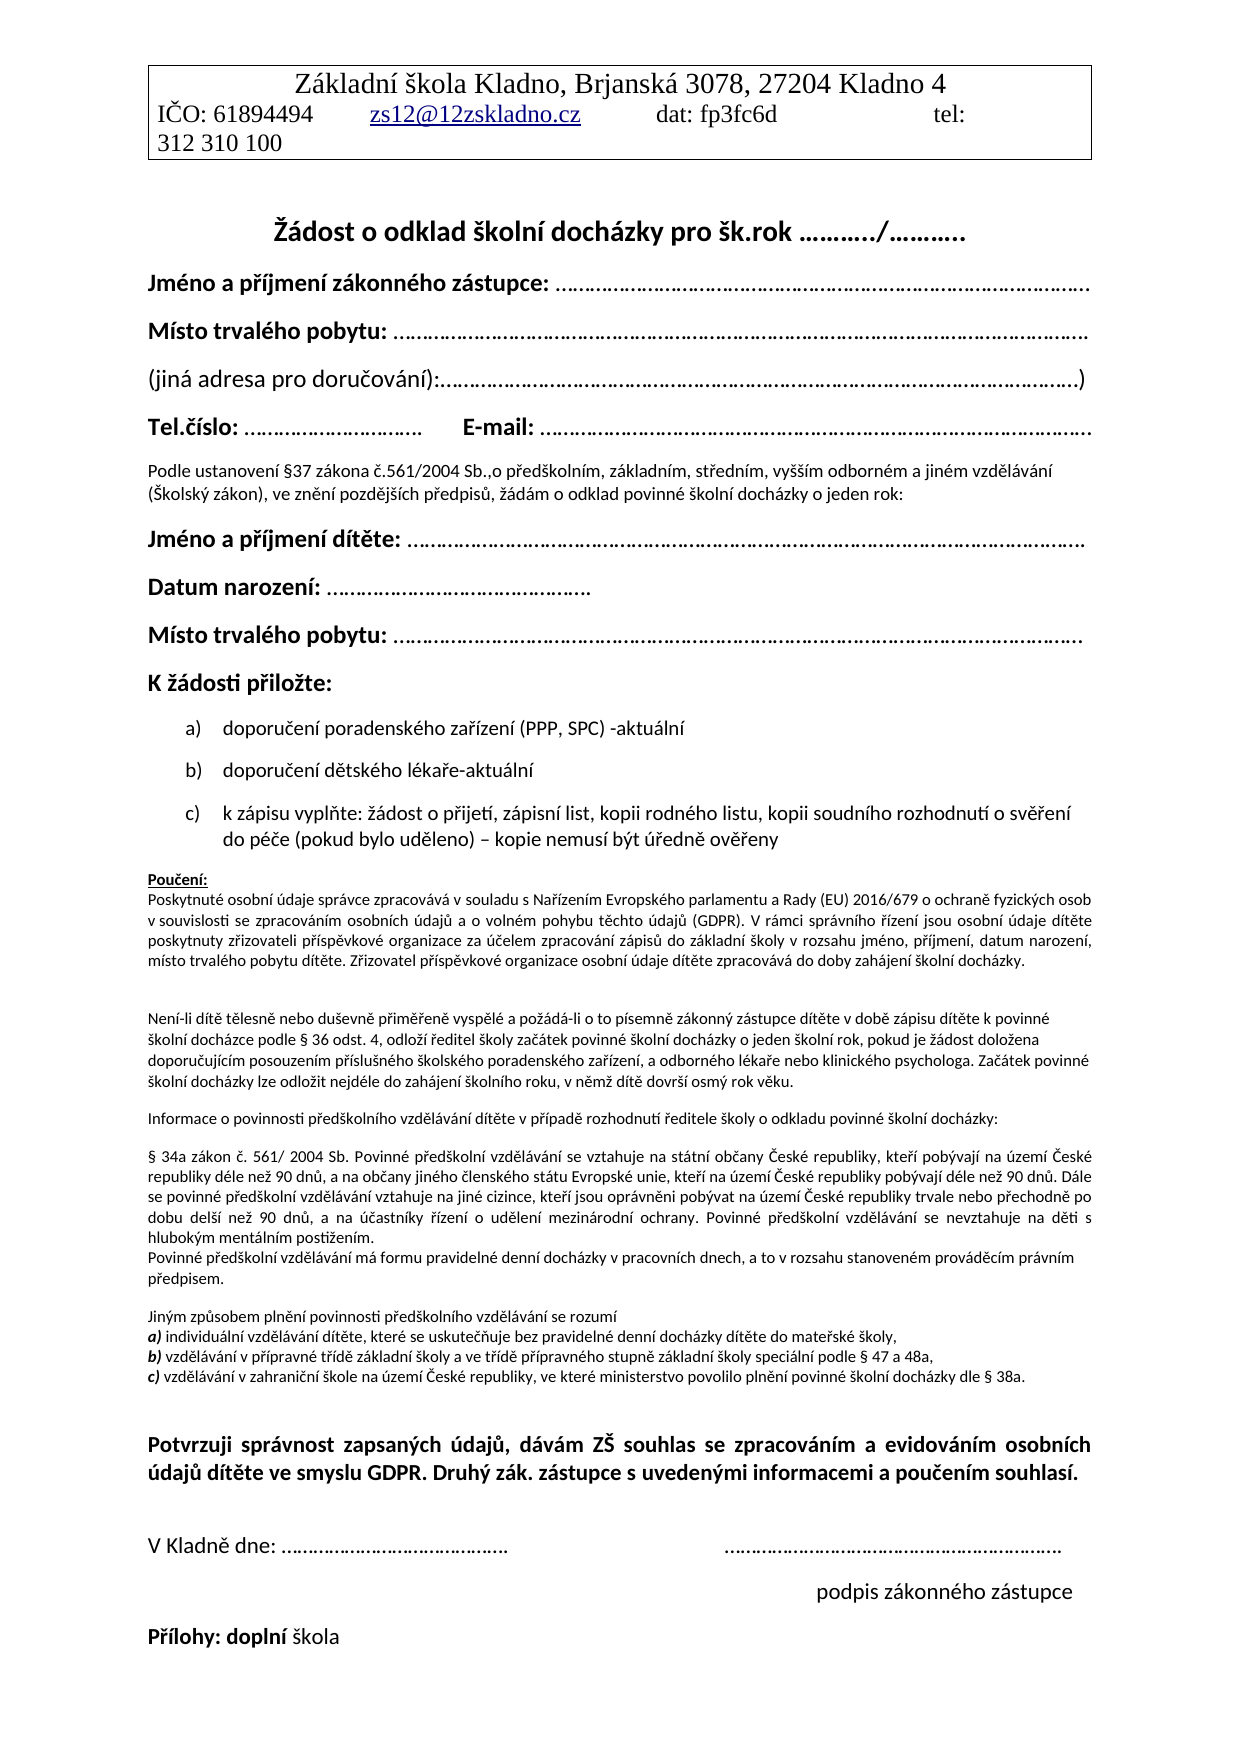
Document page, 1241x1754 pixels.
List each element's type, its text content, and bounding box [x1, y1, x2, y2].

list doporučení dětského lékaře-aktuální [185, 758, 1092, 783]
text Datum narození: ………………………………………. [148, 571, 1092, 601]
text podpis zákonného zástupce [185, 1577, 1092, 1605]
text K žádosti přiložte: [148, 667, 1092, 697]
text § 34a zákon č. 561/ 2004 Sb. Povinné předškolní vzdělávání se vztahuje na státní občany České republiky, kteří pobývají na území České republiky déle než 90 dnů, a na občany jiného členského státu Evropské unie, kteří na území České republiky pobývají déle než 90 dnů. Dále se povinné předškolní vzdělávání vztahuje na jiné cizince, kteří jsou oprávněni pobývat na území České republiky trvale nebo přechodně po dobu delší než 90 dnů, a na účastníky řízení o udělení mezinárodní ochrany. Povinné předškolní vzdělávání se nevztahuje na děti s hlubokým mentálním postižením. [148, 1146, 1092, 1247]
list k zápisu vyplňte: žádost o přijetí, zápisní list, kopii rodného listu, kopii soudního rozhodnutí o svěření do péče (pokud bylo uděleno) – kopie nemusí být úředně ověřeny [185, 800, 1092, 852]
text a) individuální vzdělávání dítěte, které se uskutečňuje bez pravidelné denní docházky dítěte do mateřské školy, [148, 1326, 1092, 1346]
text c) vzdělávání v zahraniční škole na území České republiky, ve které ministerstvo povolilo plnění povinné školní docházky dle § 38a. [148, 1367, 1092, 1387]
text Základní škola Kladno, Brjanská 3078, 27204 Kladno 4 [149, 66, 1091, 98]
text IČO: 61894494 zs12@12zskladno.cz dat: fp3fc6d tel: 312 310 100 [149, 98, 1091, 159]
text Potvrzuji správnost zapsaných údajů, dávám ZŠ souhlas se zpracováním a evidováním osobních údajů dítěte ve smyslu GDPR. Druhý zák. zástupce s uvedenými informacemi a poučením souhlasí. [148, 1430, 1092, 1486]
text Poskytnuté osobní údaje správce zpracovává v souladu s Nařízením Evropského parlamentu a Rady (EU) 2016/679 o ochraně fyzických osob v souvislosti se zpracováním osobních údajů a o volném pohybu těchto údajů (GDPR). V rámci správního řízení jsou osobní údaje dítěte poskytnuty zřizovateli příspěvkové organizace za účelem zpracování zápisů do základní školy v rozsahu jméno, příjmení, datum narození, místo trvalého pobytu dítěte. Zřizovatel příspěvkové organizace osobní údaje dítěte zpracovává do doby zahájení školní docházky. [148, 890, 1092, 971]
list doporučení poradenského zařízení (PPP, SPC) -aktuální [185, 715, 1092, 740]
text Jméno a příjmení dítěte: ………………………………………………………………………………………………………. [148, 523, 1092, 553]
text Jméno a příjmení zákonného zástupce: ………………………………………………………………………………… [148, 267, 1092, 297]
text Poučení: [148, 869, 1092, 890]
text Přílohy: doplní škola [148, 1622, 1092, 1651]
text Místo trvalého pobytu: …………………………………………………………………………………………………………. [148, 315, 1092, 345]
text (jiná adresa pro doručování):…………………………………………………………………………………………………) [148, 363, 1092, 393]
text V Kladně dne: ……………………………………. ………………………………………………………. [148, 1531, 1092, 1559]
text b) vzdělávání v přípravné třídě základní školy a ve třídě přípravného stupně základní školy speciální podle § 47 a 48a, [148, 1346, 1092, 1367]
text Podle ustanovení §37 zákona č.561/2004 Sb.,o předškolním, základním, středním, vyšším odborném a jiném vzdělávání (Školský zákon), ve znění pozdějších předpisů, žádám o odklad povinné školní docházky o jeden rok: [148, 459, 1092, 505]
text Není-li dítě tělesně nebo duševně přiměřeně vyspělé a požádá-li o to písemně zákonný zástupce dítěte v době zápisu dítěte k povinné školní docházce podle § 36 odst. 4, odloží ředitel školy začátek povinné školní docházky o jeden školní rok, pokud je žádost doložena doporučujícím posouzením příslušného školského poradenského zařízení, a odborného lékaře nebo klinického psychologa. Začátek povinné školní docházky lze odložit nejdéle do zahájení školního roku, v němž dítě dovrší osmý rok věku. [148, 1008, 1092, 1091]
text Tel.číslo: …………………………. E-mail: …………………………………………………………………………………… [148, 411, 1092, 441]
text Žádost o odklad školní docházky pro šk.rok ………../……….. [148, 213, 1092, 249]
text Povinné předškolní vzdělávání má formu pravidelné denní docházky v pracovních dnech, a to v rozsahu stanoveném prováděcím právním předpisem. [148, 1247, 1092, 1289]
text Informace o povinnosti předškolního vzdělávání dítěte v případě rozhodnutí ředitele školy o odkladu povinné školní docházky: [148, 1108, 1092, 1129]
text Jiným způsobem plnění povinnosti předškolního vzdělávání se rozumí [148, 1306, 1092, 1326]
text Místo trvalého pobytu: ………………………………………………………………………………………………………… [148, 619, 1092, 649]
